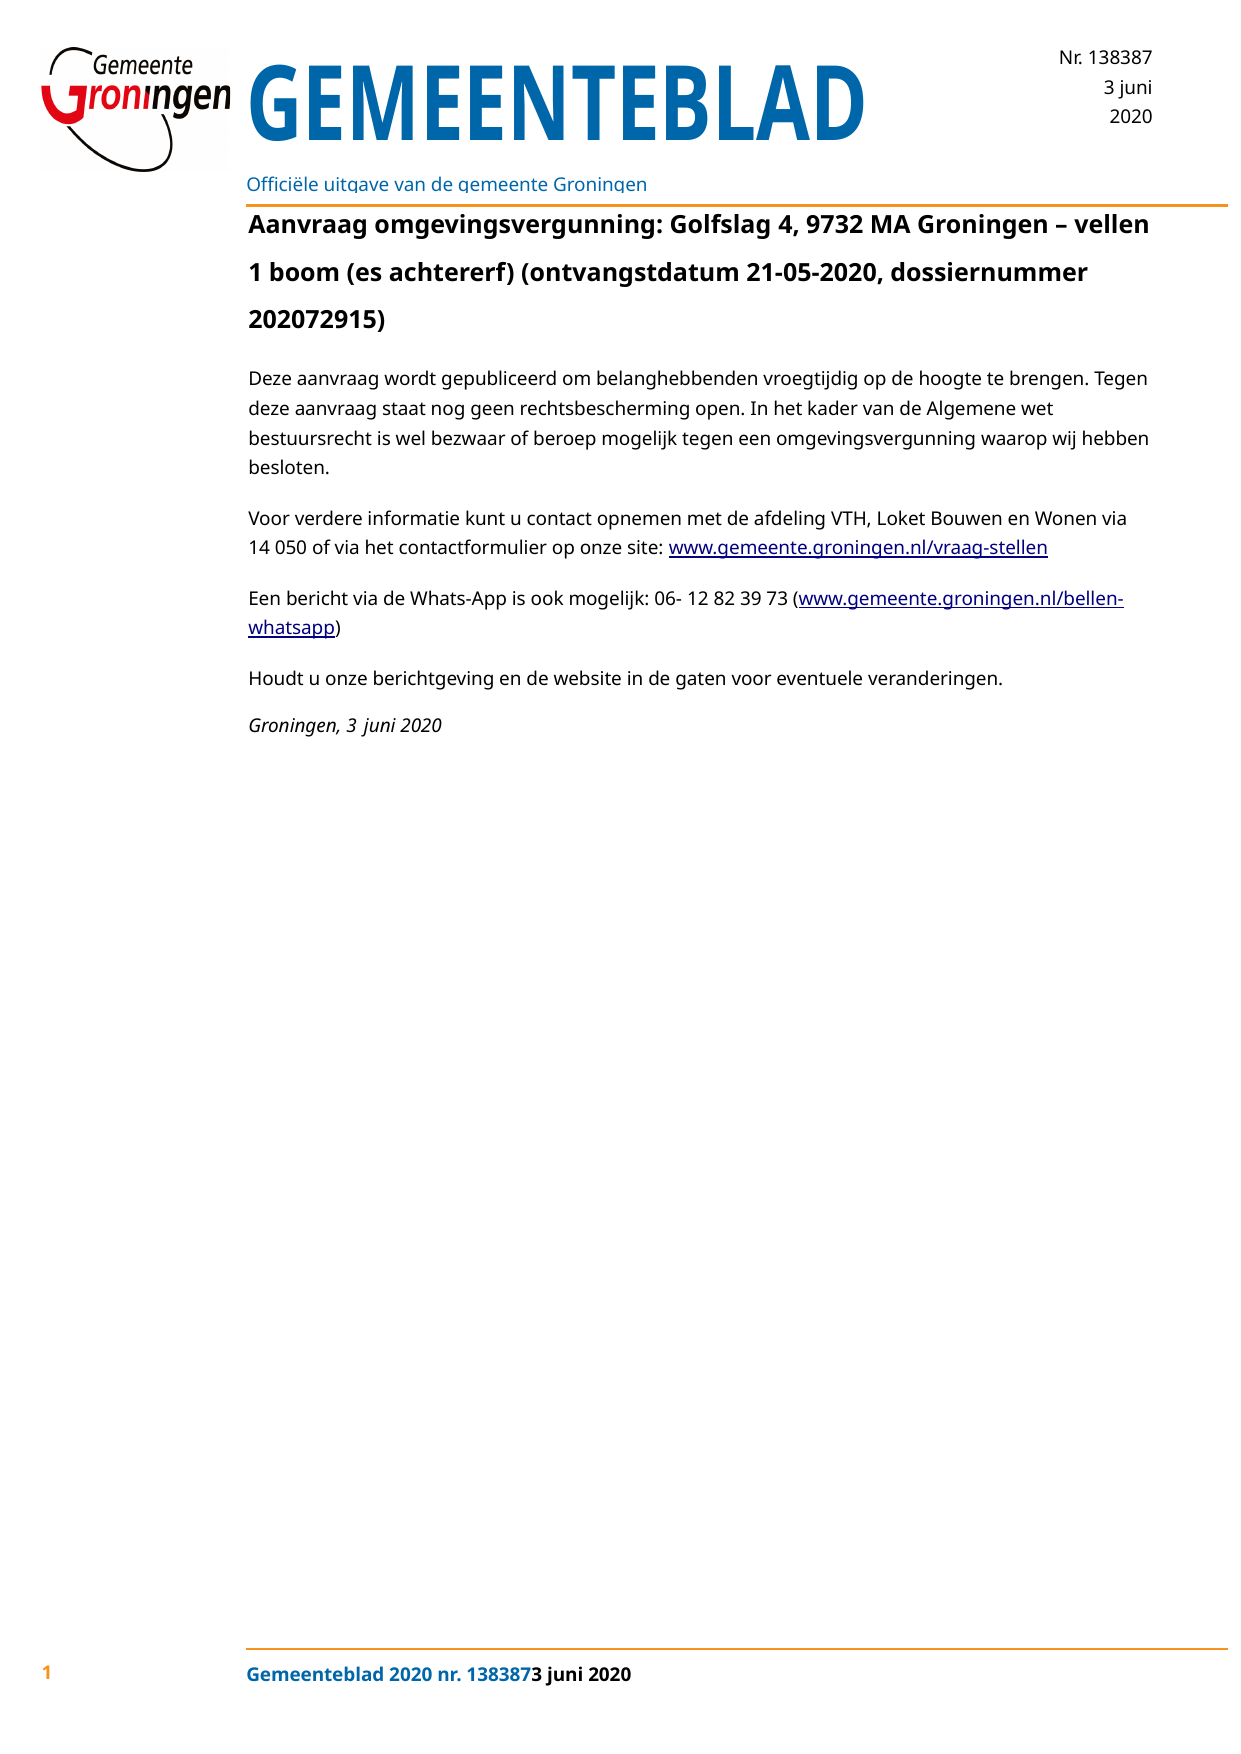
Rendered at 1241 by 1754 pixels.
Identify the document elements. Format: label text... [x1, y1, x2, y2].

text Voor verdere informatie kunt u contact opnemen met de afdeling VTH, Loket Bouwen en Wonen via 14 050 of via het contactformulier op onze site: www.gemeente.groningen.nl/vraag-stellen [248, 505, 1152, 560]
text Houdt u onze berichtgeving en de website in de gaten voor eventuele veranderingen. [248, 665, 1152, 690]
text Groningen, 3 juni 2020 [248, 712, 1152, 738]
text Deze aanvraag wordt gepubliceerd om belanghebbenden vroegtijdig op de hoogte te brengen. Tegen deze aanvraag staat nog geen rechtsbescherming open. In het kader van de Algemene wet bestuursrecht is wel bezwaar of beroep mogelijk tegen een omgevingsvergunning waarop wij hebben besloten. [248, 366, 1152, 480]
picture [41, 47, 231, 172]
text Aanvraag omgevingsvergunning: Golfslag 4, 9732 MA Groningen – vellen 1 boom (es achtererf) (ontvangstdatum 21-05-2020, dossiernummer 202072915) [248, 207, 1152, 336]
text Een bericht via de Whats-App is ook mogelijk: 06- 12 82 39 73 (www.gemeente.groningen.nl/bellen-whatsapp) [248, 585, 1152, 640]
